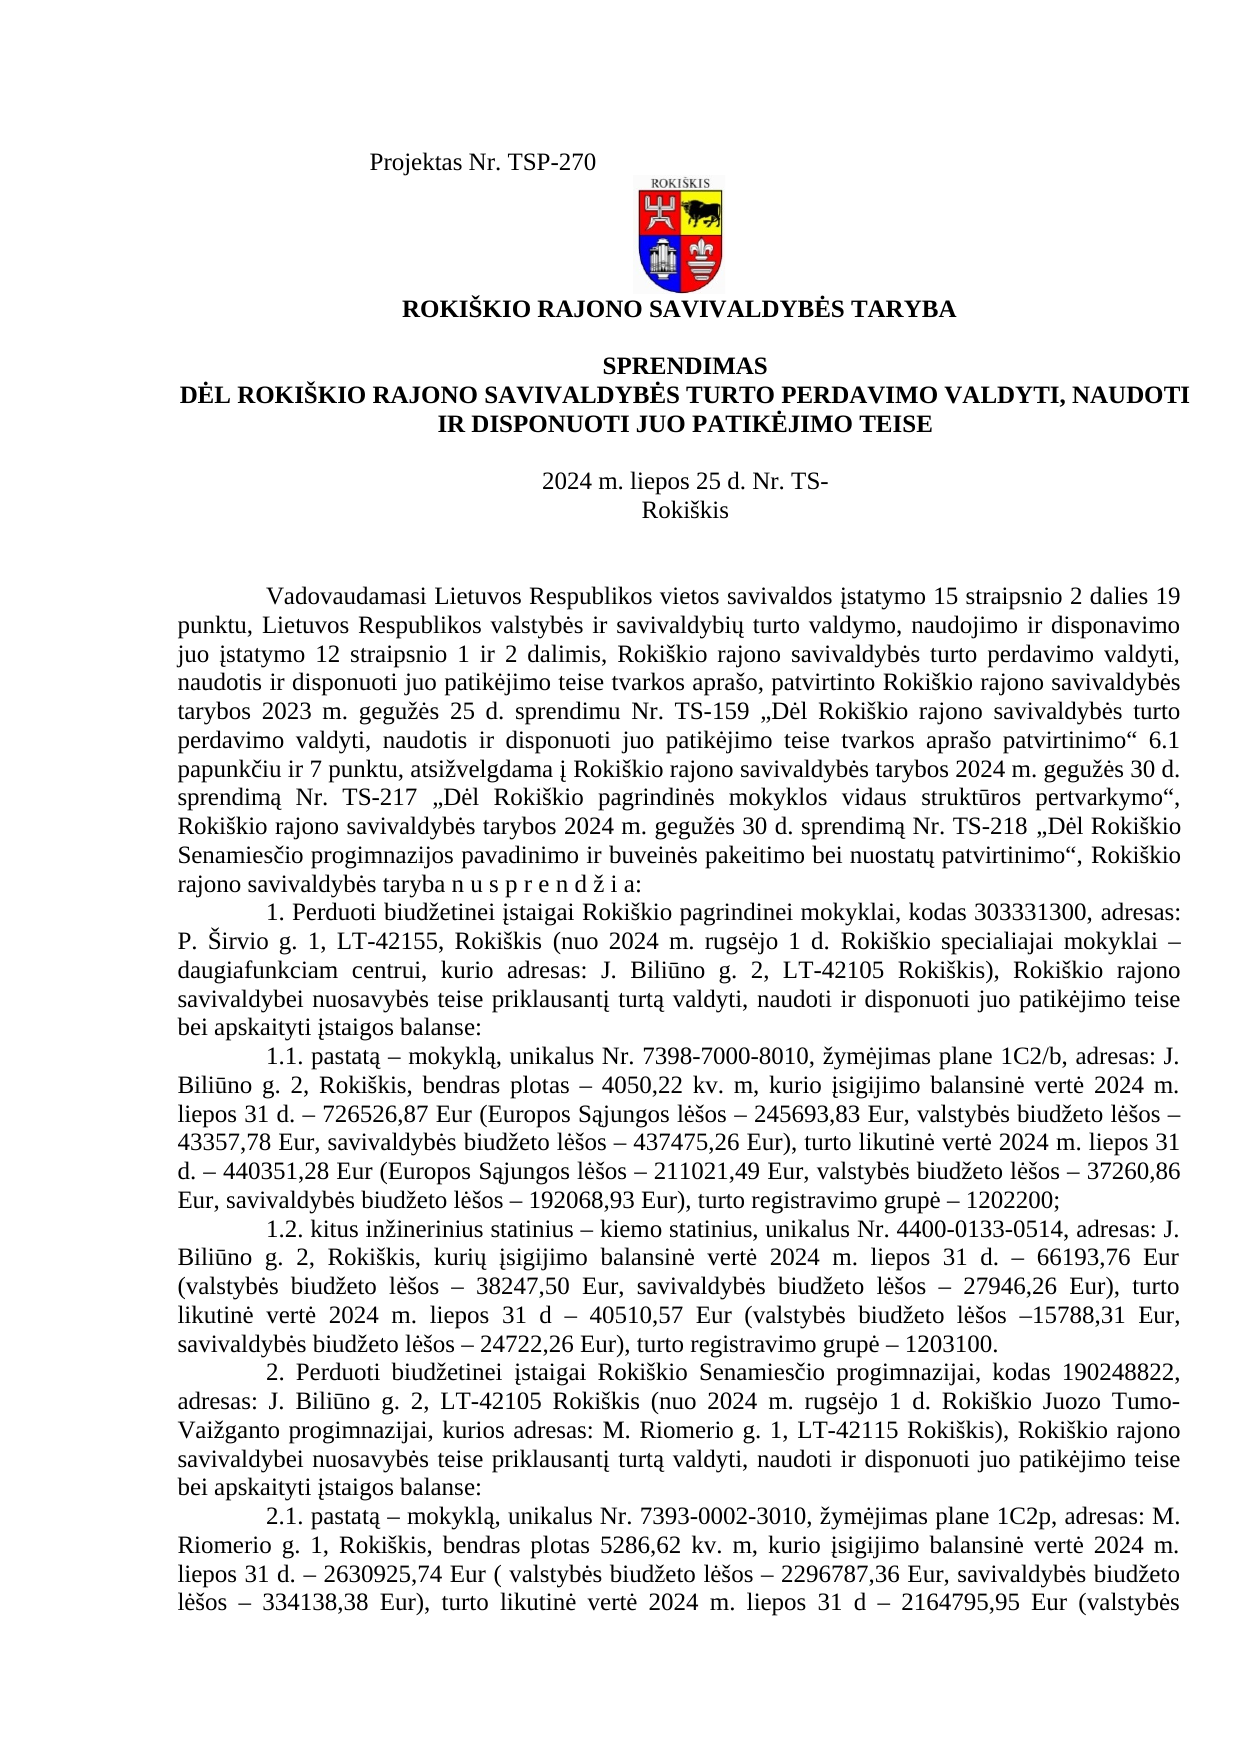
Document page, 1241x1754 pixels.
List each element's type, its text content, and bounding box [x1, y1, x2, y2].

text Rokiškis [177, 495, 1193, 524]
text 1. Perduoti biudžetinei įstaigai Rokiškio pagrindinei mokyklai, kodas 303331300, adresas: P. Širvio g. 1, LT-42155, Rokiškis (nuo 2024 m. rugsėjo 1 d. Rokiškio specialiajai mokyklai – daugiafunkciam centrui, kurio adresas: J. Biliūno g. 2, LT-42105 Rokiškis), Rokiškio rajono savivaldybei nuosavybės teise priklausantį turtą valdyti, naudoti ir disponuoti juo patikėjimo teise bei apskaityti įstaigos balanse: [177, 897, 1181, 1041]
text 1.1. pastatą – mokyklą, unikalus Nr. 7398-7000-8010, žymėjimas plane 1C2/b, adresas: J. Biliūno g. 2, Rokiškis, bendras plotas – 4050,22 kv. m, kurio įsigijimo balansinė vertė 2024 m. liepos 31 d. – 726526,87 Eur (Europos Sąjungos lėšos – 245693,83 Eur, valstybės biudžeto lėšos – 43357,78 Eur, savivaldybės biudžeto lėšos – 437475,26 Eur), turto likutinė vertė 2024 m. liepos 31 d. – 440351,28 Eur (Europos Sąjungos lėšos – 211021,49 Eur, valstybės biudžeto lėšos – 37260,86 Eur, savivaldybės biudžeto lėšos – 192068,93 Eur), turto registravimo grupė – 1202200; [177, 1041, 1181, 1214]
text DĖL ROKIŠKIO RAJONO SAVIVALDYBĖS TURTO PERDAVIMO VALDYTI, NAUDOTI IR DISPONUOTI JUO PATIKĖJIMO TEISE [177, 380, 1193, 437]
text 2024 m. liepos 25 d. Nr. TS- [177, 466, 1193, 495]
text 2. Perduoti biudžetinei įstaigai Rokiškio Senamiesčio progimnazijai, kodas 190248822, adresas: J. Biliūno g. 2, LT-42105 Rokiškis (nuo 2024 m. rugsėjo 1 d. Rokiškio Juozo Tumo-Vaižganto progimnazijai, kurios adresas: M. Riomerio g. 1, LT-42115 Rokiškis), Rokiškio rajono savivaldybei nuosavybės teise priklausantį turtą valdyti, naudoti ir disponuoti juo patikėjimo teise bei apskaityti įstaigos balanse: [177, 1357, 1181, 1501]
text SPRENDIMAS [177, 351, 1193, 380]
text Projektas Nr. TSP-270 [177, 147, 1181, 176]
text 1.2. kitus inžinerinius statinius – kiemo statinius, unikalus Nr. 4400-0133-0514, adresas: J. Biliūno g. 2, Rokiškis, kurių įsigijimo balansinė vertė 2024 m. liepos 31 d. – 66193,76 Eur (valstybės biudžeto lėšos – 38247,50 Eur, savivaldybės biudžeto lėšos – 27946,26 Eur), turto likutinė vertė 2024 m. liepos 31 d – 40510,57 Eur (valstybės biudžeto lėšos –15788,31 Eur, savivaldybės biudžeto lėšos – 24722,26 Eur), turto registravimo grupė – 1203100. [177, 1214, 1181, 1357]
text ROKIŠKIO rajono savivaldybėS TARYBA [177, 294, 1181, 322]
text 2.1. pastatą – mokyklą, unikalus Nr. 7393-0002-3010, žymėjimas plane 1C2p, adresas: M. Riomerio g. 1, Rokiškis, bendras plotas 5286,62 kv. m, kurio įsigijimo balansinė vertė 2024 m. liepos 31 d. – 2630925,74 Eur ( valstybės biudžeto lėšos – 2296787,36 Eur, savivaldybės biudžeto lėšos – 334138,38 Eur), turto likutinė vertė 2024 m. liepos 31 d – 2164795,95 Eur (valstybės [177, 1501, 1181, 1616]
text Vadovaudamasi Lietuvos Respublikos vietos savivaldos įstatymo 15 straipsnio 2 dalies 19 punktu, Lietuvos Respublikos valstybės ir savivaldybių turto valdymo, naudojimo ir disponavimo juo įstatymo 12 straipsnio 1 ir 2 dalimis, Rokiškio rajono savivaldybės turto perdavimo valdyti, naudotis ir disponuoti juo patikėjimo teise tvarkos aprašo, patvirtinto Rokiškio rajono savivaldybės tarybos 2023 m. gegužės 25 d. sprendimu Nr. TS-159 „Dėl Rokiškio rajono savivaldybės turto perdavimo valdyti, naudotis ir disponuoti juo patikėjimo teise tvarkos aprašo patvirtinimo“ 6.1 papunkčiu ir 7 punktu, atsižvelgdama į Rokiškio rajono savivaldybės tarybos 2024 m. gegužės 30 d. sprendimą Nr. TS-217 „Dėl Rokiškio pagrindinės mokyklos vidaus struktūros pertvarkymo“, Rokiškio rajono savivaldybės tarybos 2024 m. gegužės 30 d. sprendimą Nr. TS-218 „Dėl Rokiškio Senamiesčio progimnazijos pavadinimo ir buveinės pakeitimo bei nuostatų patvirtinimo“, Rokiškio rajono savivaldybės taryba n u s p r e n d ž i a: [177, 581, 1181, 897]
